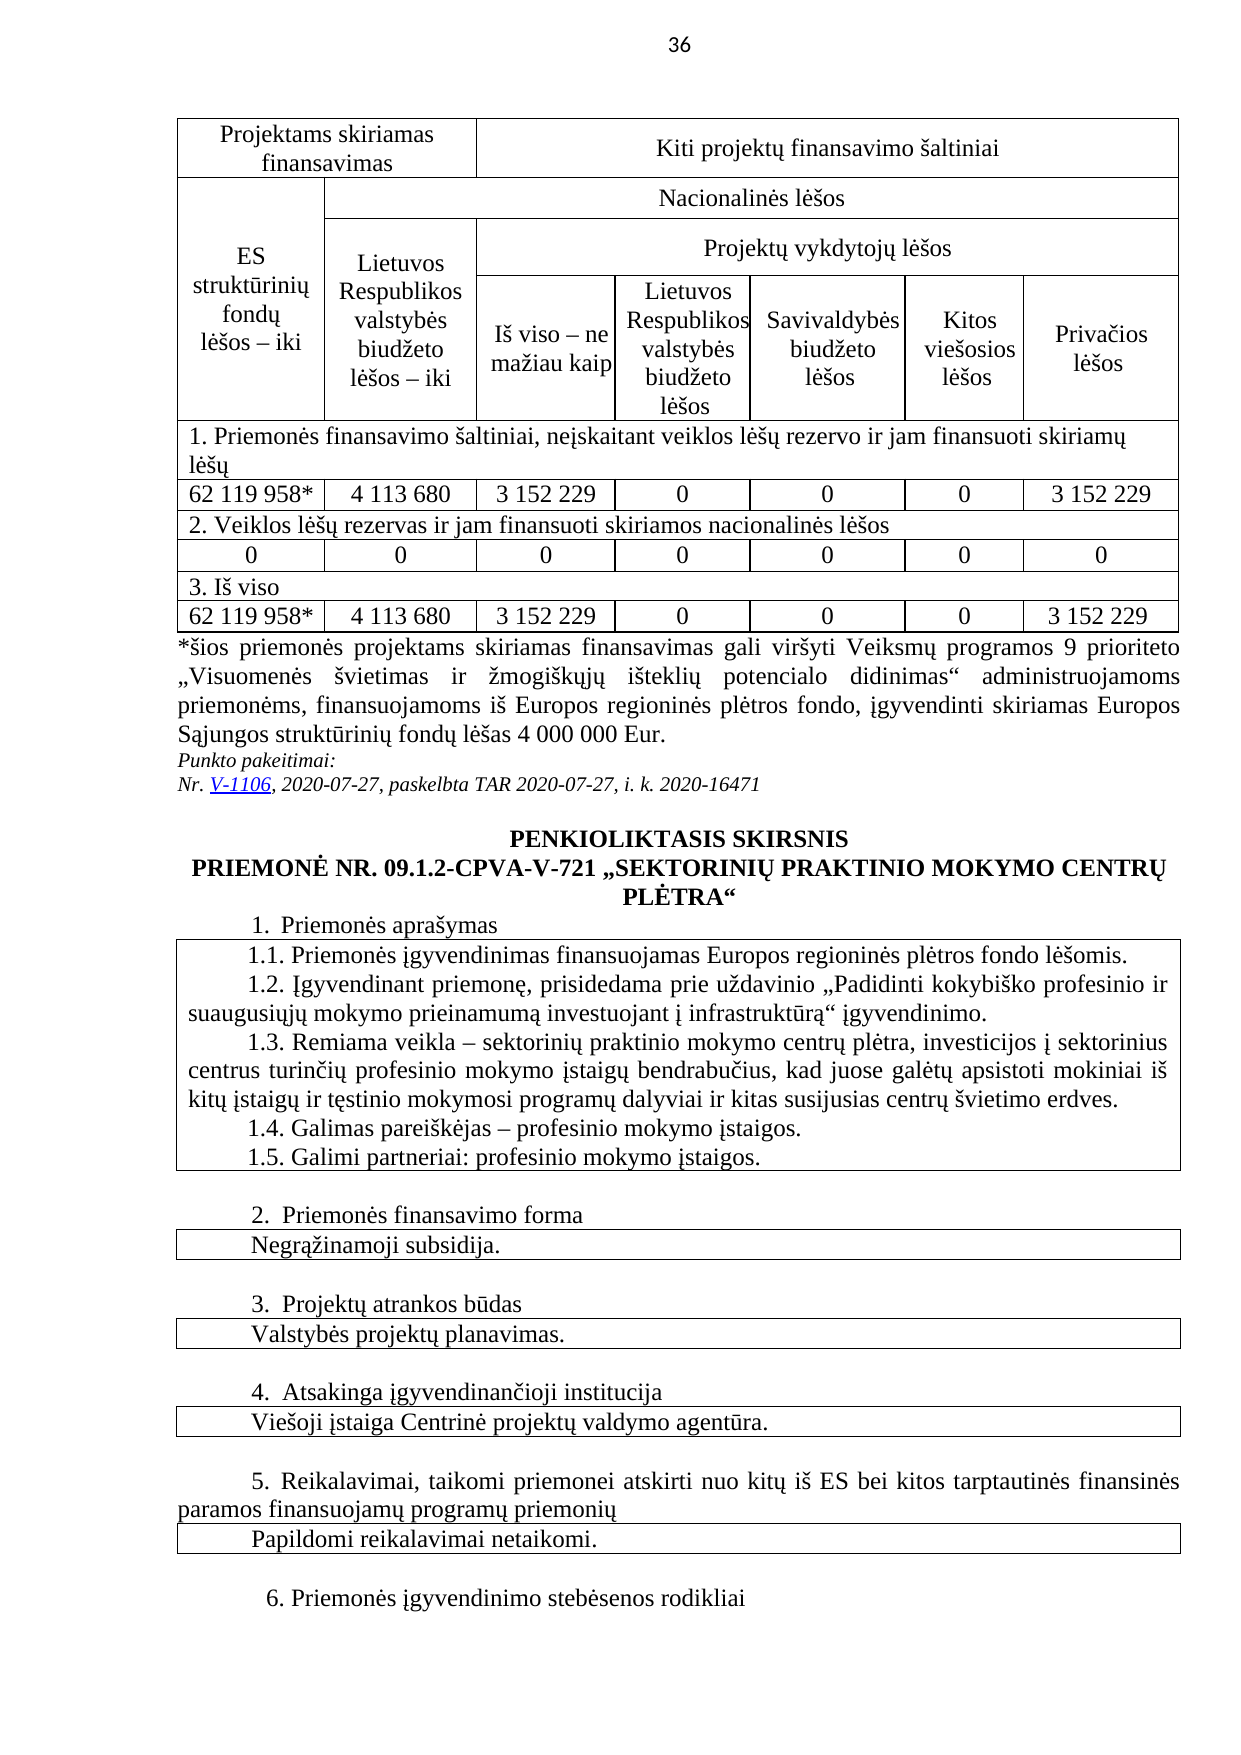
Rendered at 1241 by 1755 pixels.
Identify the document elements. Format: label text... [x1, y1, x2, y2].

table_cell 3 152 229 [477, 601, 614, 631]
table_cell 62 119 958* [178, 601, 324, 631]
text *šios priemonės projektams skiriamas finansavimas gali viršyti Veiksmų programos 9 prioriteto „Visuomenės švietimas ir žmogiškųjų išteklių potencialo didinimas“ administruojamoms priemonėms, finansuojamoms iš Europos regioninės plėtros fondo, įgyvendinti skiriamas Europos Sąjungos struktūrinių fondų lėšas 4 000 000 Eur. [177, 632, 1181, 747]
table_cell 3 152 229 [1024, 601, 1178, 631]
table_cell Kitos viešosios lėšos [906, 276, 1023, 420]
table_cell 0 [751, 540, 904, 571]
table_cell Privačios lėšos [1024, 276, 1178, 420]
table_header Negrąžinamoji subsidija. [177, 1230, 1180, 1259]
table_header Kiti projektų finansavimo šaltiniai [477, 119, 1178, 177]
table_cell 4 113 680 [325, 480, 476, 509]
text PRIEMONĖ NR. 09.1.2-CPVA-V-721 „SEKTORINIŲ PRAKTINIO MOKYMO CENTRŲ PLĖTRA“ [177, 853, 1181, 911]
table_cell 1. Priemonės finansavimo šaltiniai, neįskaitant veiklos lėšų rezervo ir jam finansuoti skiriamų lėšų [178, 421, 1178, 478]
table_cell 0 [1024, 540, 1178, 571]
table_header Papildomi reikalavimai netaikomi. [178, 1524, 1180, 1553]
table_header 1.1. Priemonės įgyvendinimas finansuojamas Europos regioninės plėtros fondo lėšomis. [177, 940, 1180, 969]
table_cell 4 113 680 [325, 601, 476, 631]
table_cell Projektų vykdytojų lėšos [477, 219, 1178, 275]
table_cell 1.4. Galimas pareiškėjas – profesinio mokymo įstaigos. [177, 1113, 1180, 1142]
text 3. Projektų atrankos būdas [251, 1289, 1181, 1318]
table_cell Iš viso – ne mažiau kaip [477, 276, 614, 420]
table_cell 0 [616, 480, 749, 509]
table_header Valstybės projektų planavimas. [177, 1319, 1180, 1348]
table_cell ES struktūrinių fondų lėšos – iki [178, 178, 324, 420]
text Nr. V-1106, 2020-07-27, paskelbta TAR 2020-07-27, i. k. 2020-16471 [177, 772, 1181, 796]
table_cell 1.2. Įgyvendinant priemonę, prisidedama prie uždavinio „Padidinti kokybiško profesinio ir suaugusiųjų mokymo prieinamumą investuojant į infrastruktūrą“ įgyvendinimo. [177, 969, 1180, 1027]
table_cell 2. Veiklos lėšų rezervas ir jam finansuoti skiriamos nacionalinės lėšos [178, 511, 1178, 539]
text 2. Priemonės finansavimo forma [251, 1200, 1181, 1229]
table_cell 0 [616, 601, 749, 631]
table_cell 3 152 229 [1024, 480, 1178, 509]
table_cell Savivaldybės biudžeto lėšos [751, 276, 904, 420]
table_cell 1.3. Remiama veikla – sektorinių praktinio mokymo centrų plėtra, investicijos į sektorinius centrus turinčių profesinio mokymo įstaigų bendrabučius, kad juose galėtų apsistoti mokiniai iš kitų įstaigų ir tęstinio mokymosi programų dalyviai ir kitas susijusias centrų švietimo erdves. [177, 1027, 1180, 1113]
table_cell 0 [178, 540, 324, 571]
table_cell 0 [906, 601, 1023, 631]
table_cell 0 [325, 540, 476, 571]
table_cell Nacionalinės lėšos [325, 178, 1178, 218]
text 1. Priemonės aprašymas [251, 911, 1181, 939]
table_cell 0 [477, 540, 614, 571]
table_header Projektams skiriamas finansavimas [178, 119, 476, 177]
table_cell 0 [751, 480, 904, 509]
text 4. Atsakinga įgyvendinančioji institucija [251, 1377, 1181, 1406]
table_cell Lietuvos Respublikos valstybės biudžeto lėšos – iki [325, 219, 476, 420]
text 5. Reikalavimai, taikomi priemonei atskirti nuo kitų iš ES bei kitos tarptautinės finansinės paramos finansuojamų programų priemonių [177, 1466, 1181, 1523]
table_cell 0 [616, 540, 749, 571]
table_cell 0 [906, 540, 1023, 571]
table_cell 3. Iš viso [178, 572, 1178, 600]
text Punkto pakeitimai: [177, 747, 1181, 772]
table_cell 3 152 229 [477, 480, 614, 509]
text 6. Priemonės įgyvendinimo stebėsenos rodikliai [177, 1583, 1181, 1612]
table_cell 0 [751, 601, 904, 631]
table_cell 62 119 958* [178, 480, 324, 509]
table_cell 1.5. Galimi partneriai: profesinio mokymo įstaigos. [177, 1142, 1180, 1170]
table_cell Lietuvos Respublikos valstybės biudžeto lėšos [616, 276, 749, 420]
table_cell 0 [906, 480, 1023, 509]
table_header Viešoji įstaiga Centrinė projektų valdymo agentūra. [177, 1407, 1180, 1436]
text PENKIOLIKTASIS SKIRSNIS [177, 824, 1181, 853]
